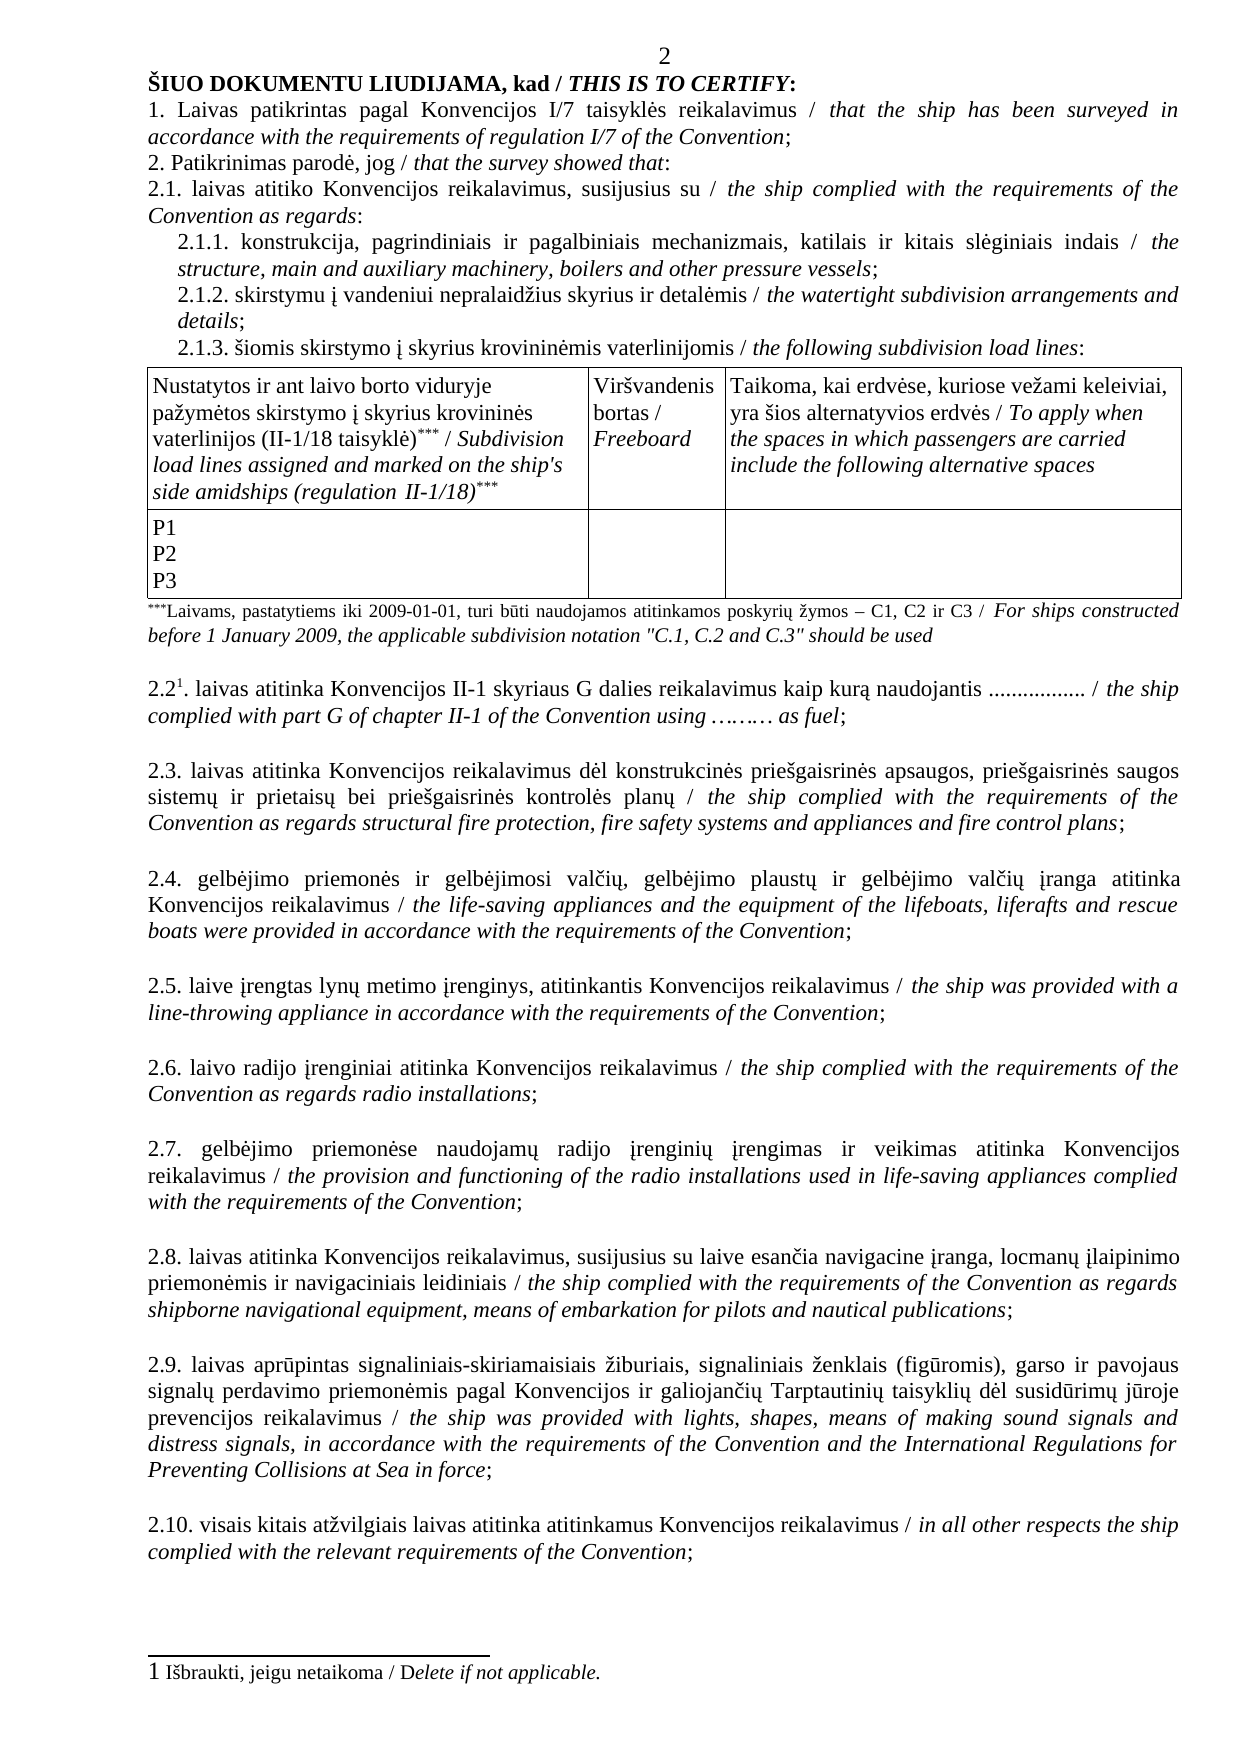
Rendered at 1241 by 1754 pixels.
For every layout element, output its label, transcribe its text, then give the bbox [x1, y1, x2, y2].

table_cell [726, 510, 1181, 598]
text 2.3. laivas atitinka Konvencijos reikalavimus dėl konstrukcinės priešgaisrinės apsaugos, priešgaisrinės saugos sistemų ir prietaisų bei priešgaisrinės kontrolės planų / the ship complied with the requirements of the Convention as regards structural fire protection, fire safety systems and appliances and fire control plans; [148, 757, 1181, 836]
text 2.1.2. skirstymu į vandeniui nepralaidžius skyrius ir detalėmis / the watertight subdivision arrangements and details; [177, 281, 1181, 334]
text 2.6. laivo radijo įrenginiai atitinka Konvencijos reikalavimus / the ship complied with the requirements of the Convention as regards radio installations; [148, 1054, 1181, 1107]
text ŠIUO DOKUMENTU LIUDIJAMA, kad / THIS IS TO CERTIFY: [148, 70, 1181, 96]
text 2.9. laivas aprūpintas signaliniais-skiriamaisiais žiburiais, signaliniais ženklais (figūromis), garso ir pavojaus signalų perdavimo priemonėmis pagal Konvencijos ir galiojančių Tarptautinių taisyklių dėl susidūrimų jūroje prevencijos reikalavimus / the ship was provided with lights, shapes, means of making sound signals and distress signals, in accordance with the requirements of the Convention and the International Regulations for Preventing Collisions at Sea in force; [148, 1351, 1181, 1483]
table_cell [589, 510, 725, 598]
text 2.4. gelbėjimo priemonės ir gelbėjimosi valčių, gelbėjimo plaustų ir gelbėjimo valčių įranga atitinka Konvencijos reikalavimus / the life-saving appliances and the equipment of the lifeboats, liferafts and rescue boats were provided in accordance with the requirements of the Convention; [148, 864, 1181, 944]
text 2.1.3. šiomis skirstymo į skyrius krovininėmis vaterlinijomis / the following subdivision load lines: [177, 334, 1181, 360]
table_header Taikoma, kai erdvėse, kuriose vežami keleiviai, yra šios alternatyvios erdvės / To apply when the spaces in which passengers are carried include the following alternative spaces [726, 368, 1181, 509]
text 2.1.1. konstrukcija, pagrindiniais ir pagalbiniais mechanizmais, katilais ir kitais slėginiais indais / the structure, main and auxiliary machinery, boilers and other pressure vessels; [177, 228, 1181, 281]
text 2.10. visais kitais atžvilgiais laivas atitinka atitinkamus Konvencijos reikalavimus / in all other respects the ship complied with the relevant requirements of the Convention; [148, 1511, 1181, 1564]
text 2.2. laivas atitinka Konvencijos II-1 skyriaus G dalies reikalavimus kaip kurą naudojantis ................. / the ship complied with part G of chapter II-1 of the Convention using ……… as fuel; [148, 675, 1181, 728]
text 2.7. gelbėjimo priemonėse naudojamų radijo įrenginių įrengimas ir veikimas atitinka Konvencijos reikalavimus / the provision and functioning of the radio installations used in life-saving appliances complied with the requirements of the Convention; [148, 1135, 1181, 1214]
text 2.8. laivas atitinka Konvencijos reikalavimus, susijusius su laive esančia navigacine įranga, locmanų įlaipinimo priemonėmis ir navigaciniais leidiniais / the ship complied with the requirements of the Convention as regards shipborne navigational equipment, means of embarkation for pilots and nautical publications; [148, 1243, 1181, 1322]
table_header Viršvandenis bortas / Freeboard [589, 368, 725, 509]
text 1. Laivas patikrintas pagal Konvencijos I/7 taisyklės reikalavimus / that the ship has been surveyed in accordance with the requirements of regulation I/7 of the Convention; [148, 96, 1181, 149]
text 2.1. laivas atitiko Konvencijos reikalavimus, susijusius su / the ship complied with the requirements of the Convention as regards: [148, 176, 1181, 228]
table_header Nustatytos ir ant laivo borto viduryje pažymėtos skirstymo į skyrius krovininės vaterlinijos (II-1/18 taisyklė)*** / Subdivision load lines assigned and marked on the ship's side amidships (regulation II-1/18)*** [148, 368, 588, 509]
text 2. Patikrinimas parodė, jog / that the survey showed that: [148, 149, 1181, 176]
text Išbraukti, jeigu netaikoma / Delete if not applicable. [148, 1656, 1181, 1684]
text 2.5. laive įrengtas lynų metimo įrenginys, atitinkantis Konvencijos reikalavimus / the ship was provided with a line-throwing appliance in accordance with the requirements of the Convention; [148, 972, 1181, 1025]
text ***Laivams, pastatytiems iki 2009-01-01, turi būti naudojamos atitinkamos poskyrių žymos – C1, C2 ir C3 / For ships constructed before 1 January 2009, the applicable subdivision notation "C.1, C.2 and C.3" should be used [148, 599, 1181, 647]
table_cell P1 P2 P3 [148, 510, 588, 598]
